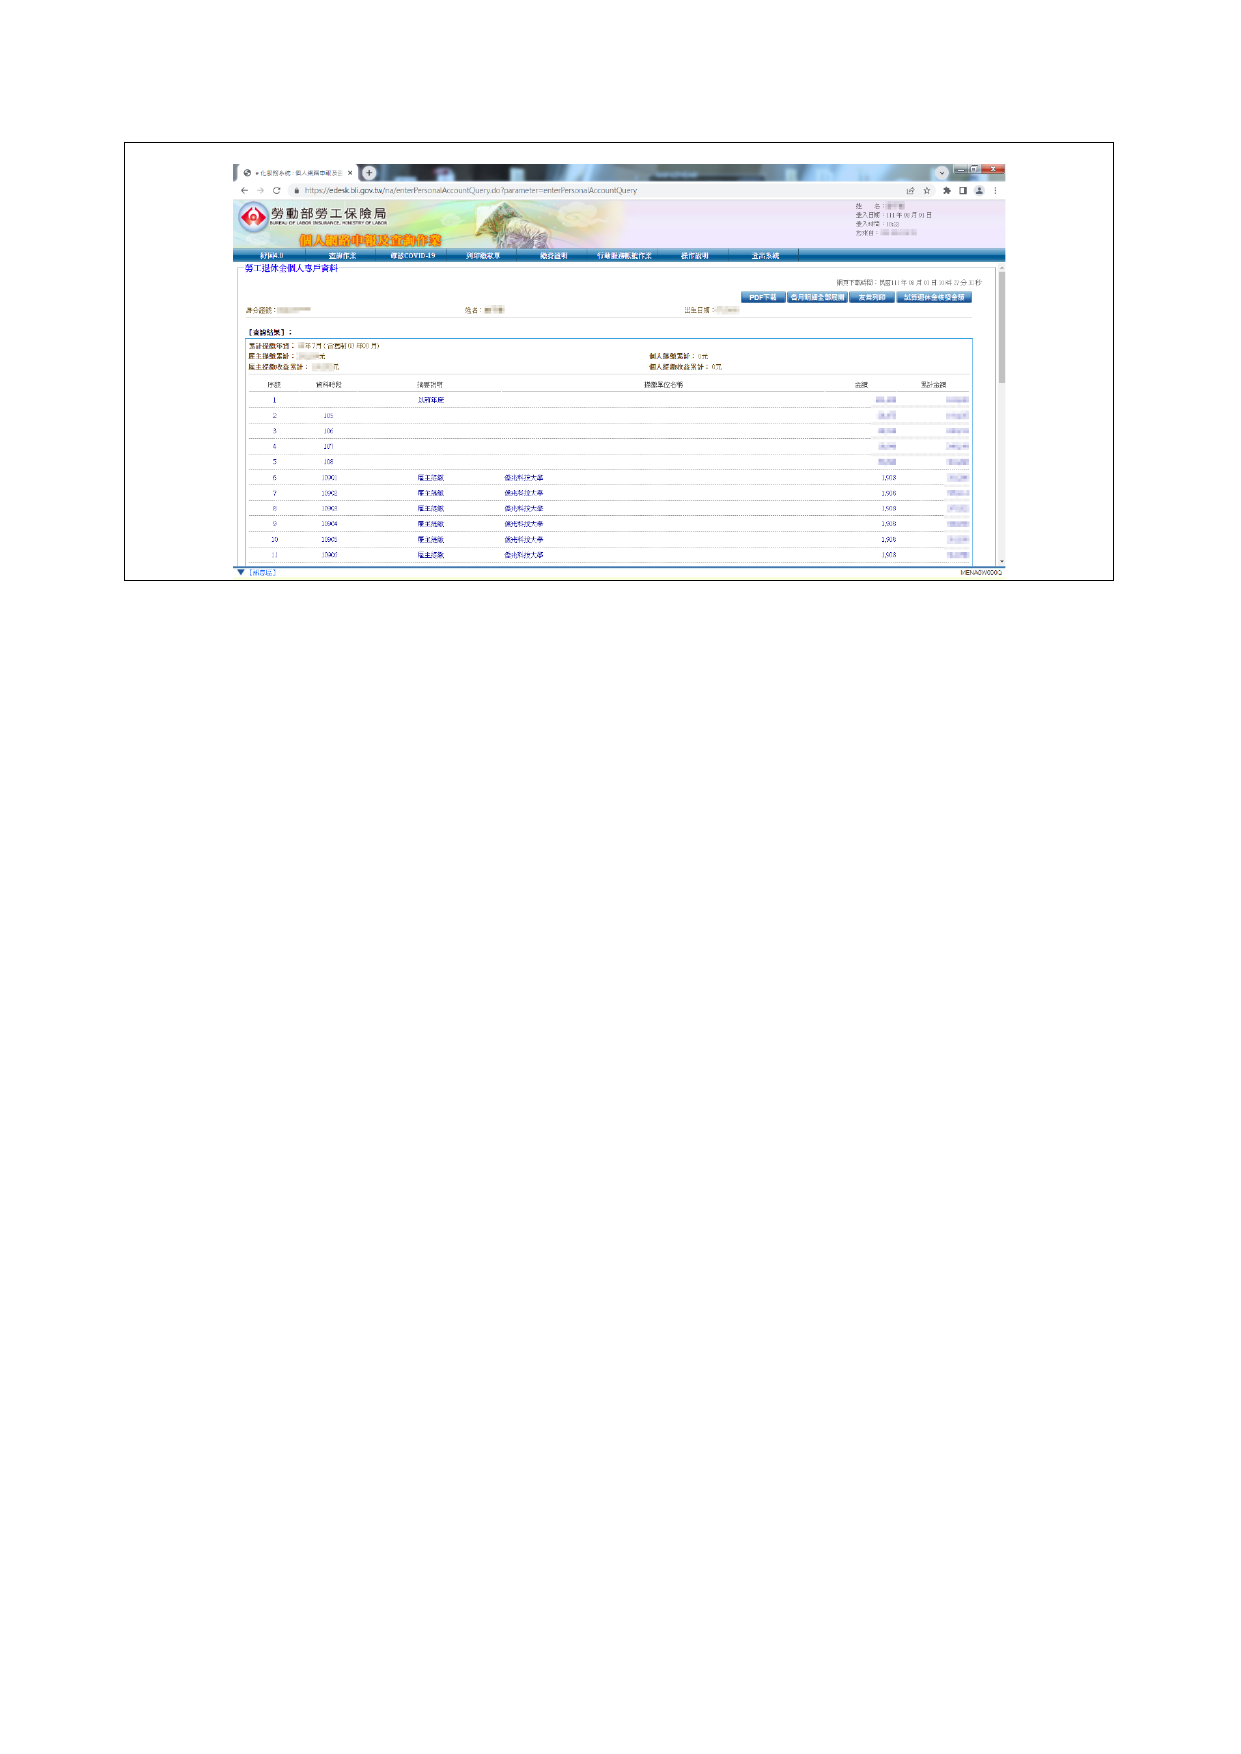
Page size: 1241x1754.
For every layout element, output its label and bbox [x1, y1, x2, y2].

table_cell [125, 143, 1113, 580]
table_cell [1114, 142, 1148, 580]
